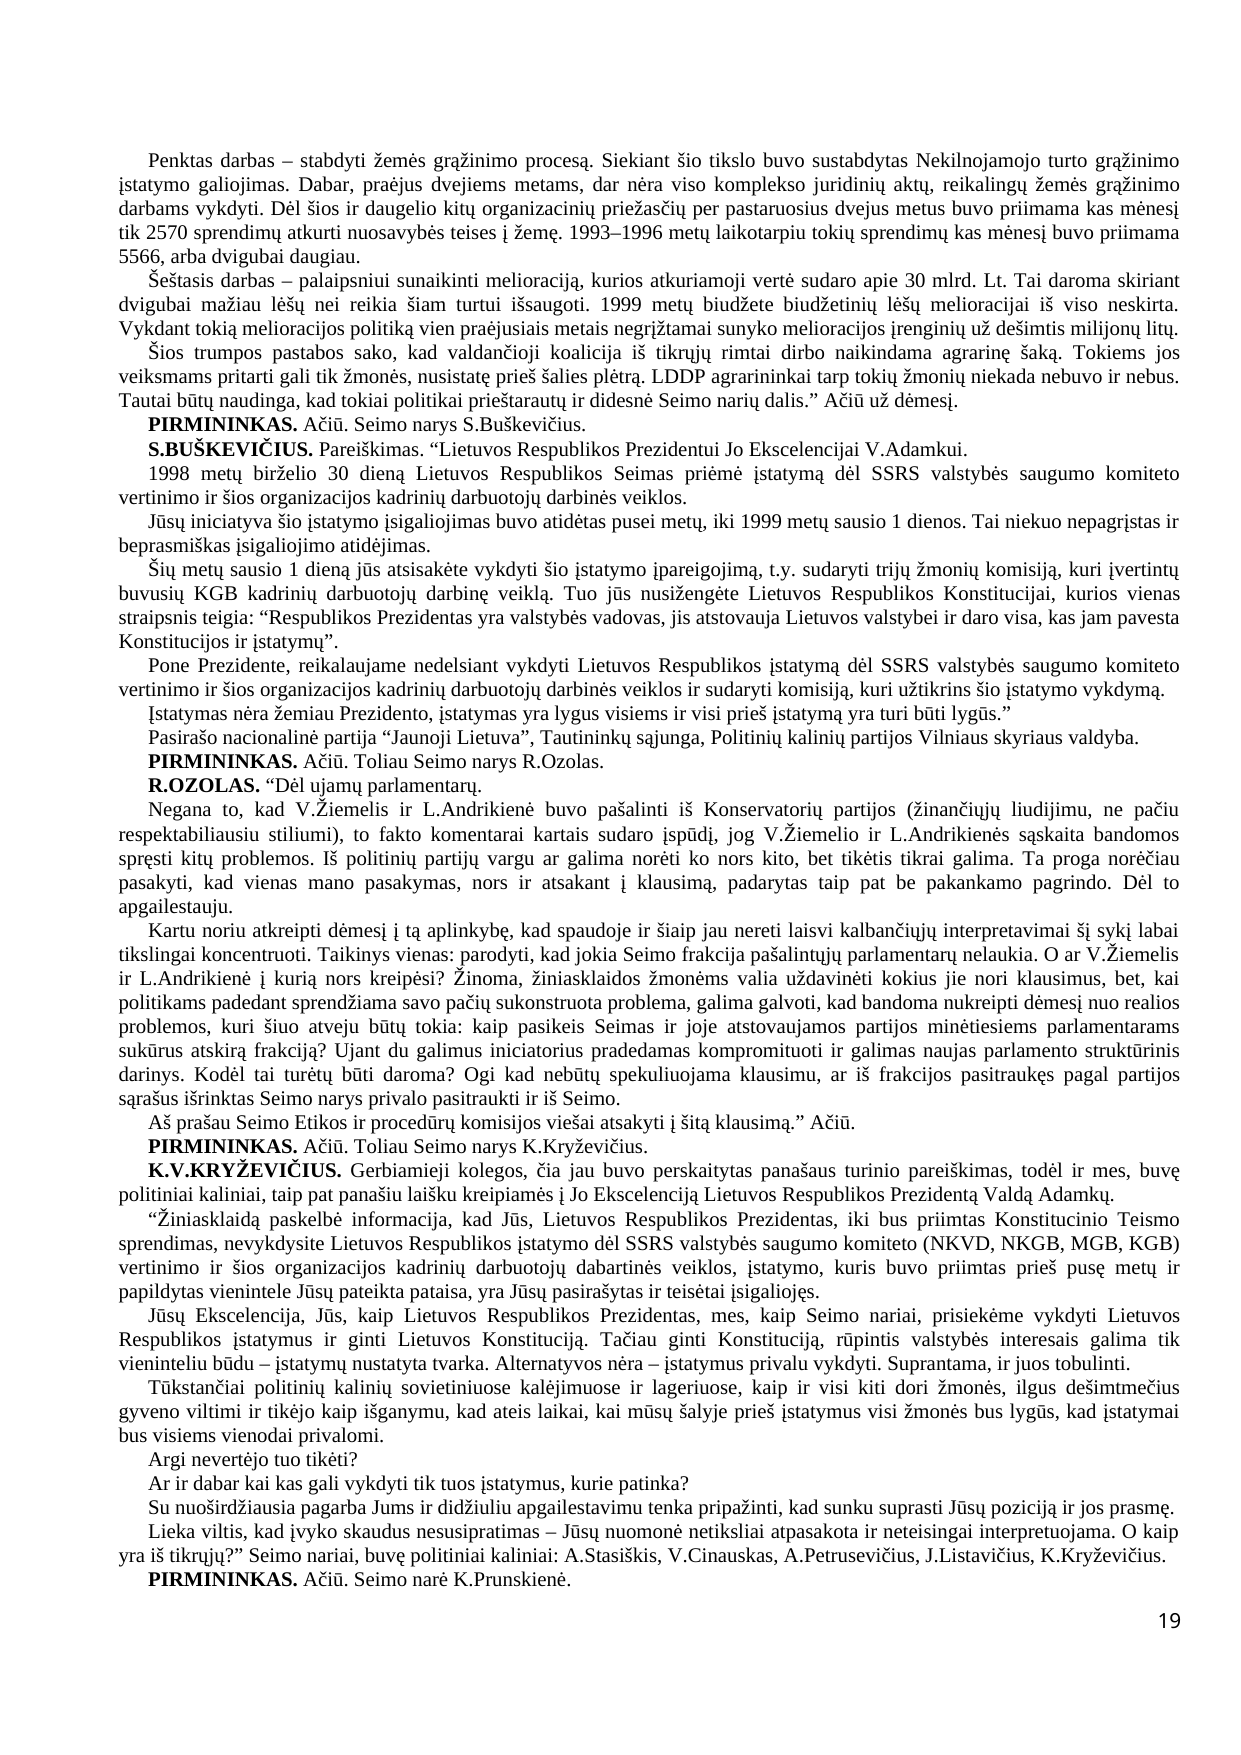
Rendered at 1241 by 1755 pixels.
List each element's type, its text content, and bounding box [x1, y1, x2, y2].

text Lieka viltis, kad įvyko skaudus nesusipratimas – Jūsų nuomonė netiksliai atpasakota ir neteisingai interpretuojama. O kaip yra iš tikrųjų?” Seimo nariai, buvę politiniai kaliniai: A.Stasiškis, V.Cinauskas, A.Petrusevičius, J.Listavičius, K.Kryževičius. [118, 1519, 1181, 1567]
text Penktas darbas – stabdyti žemės grąžinimo procesą. Siekiant šio tikslo buvo sustabdytas Nekilnojamojo turto grąžinimo įstatymo galiojimas. Dabar, praėjus dvejiems metams, dar nėra viso komplekso juridinių aktų, reikalingų žemės grąžinimo darbams vykdyti. Dėl šios ir daugelio kitų organizacinių priežasčių per pastaruosius dvejus metus buvo priimama kas mėnesį tik 2570 sprendimų atkurti nuosavybės teises į žemę. 1993–1996 metų laikotarpiu tokių sprendimų kas mėnesį buvo priimama 5566, arba dvigubai daugiau. [118, 148, 1181, 268]
text Jūsų Ekscelencija, Jūs, kaip Lietuvos Respublikos Prezidentas, mes, kaip Seimo nariai, prisiekėme vykdyti Lietuvos Respublikos įstatymus ir ginti Lietuvos Konstituciją. Tačiau ginti Konstituciją, rūpintis valstybės interesais galima tik vieninteliu būdu – įstatymų nustatyta tvarka. Alternatyvos nėra – įstatymus privalu vykdyti. Suprantama, ir juos tobulinti. [118, 1303, 1181, 1375]
text Argi nevertėjo tuo tikėti? [118, 1447, 1181, 1471]
text “Žiniasklaidą paskelbė informacija, kad Jūs, Lietuvos Respublikos Prezidentas, iki bus priimtas Konstitucinio Teismo sprendimas, nevykdysite Lietuvos Respublikos įstatymo dėl SSRS valstybės saugumo komiteto (NKVD, NKGB, MGB, KGB) vertinimo ir šios organizacijos kadrinių darbuotojų dabartinės veiklos, įstatymo, kuris buvo priimtas prieš pusę metų ir papildytas vienintele Jūsų pateikta pataisa, yra Jūsų pasirašytas ir teisėtai įsigaliojęs. [118, 1206, 1181, 1303]
text S.BUŠKEVIČIUS. Pareiškimas. “Lietuvos Respublikos Prezidentui Jo Ekscelencijai V.Adamkui. [118, 436, 1181, 461]
text Su nuoširdžiausia pagarba Jums ir didžiuliu apgailestavimu tenka pripažinti, kad sunku suprasti Jūsų poziciją ir jos prasmę. [118, 1495, 1181, 1519]
text Šeštasis darbas – palaipsniui sunaikinti melioraciją, kurios atkuriamoji vertė sudaro apie 30 mlrd. Lt. Tai daroma skiriant dvigubai mažiau lėšų nei reikia šiam turtui išsaugoti. 1999 metų biudžete biudžetinių lėšų melioracijai iš viso neskirta. Vykdant tokią melioracijos politiką vien praėjusiais metais negrįžtamai sunyko melioracijos įrenginių už dešimtis milijonų litų. [118, 268, 1181, 340]
text Tūkstančiai politinių kalinių sovietiniuose kalėjimuose ir lageriuose, kaip ir visi kiti dori žmonės, ilgus dešimtmečius gyveno viltimi ir tikėjo kaip išganymu, kad ateis laikai, kai mūsų šalyje prieš įstatymus visi žmonės bus lygūs, kad įstatymai bus visiems vienodai privalomi. [118, 1375, 1181, 1447]
text Ar ir dabar kai kas gali vykdyti tik tuos įstatymus, kurie patinka? [118, 1471, 1181, 1495]
text Kartu noriu atkreipti dėmesį į tą aplinkybę, kad spaudoje ir šiaip jau nereti laisvi kalbančiųjų interpretavimai šį sykį labai tikslingai koncentruoti. Taikinys vienas: parodyti, kad jokia Seimo frakcija pašalintųjų parlamentarų nelaukia. O ar V.Žiemelis ir L.Andrikienė į kurią nors kreipėsi? Žinoma, žiniasklaidos žmonėms valia uždavinėti kokius jie nori klausimus, bet, kai politikams padedant sprendžiama savo pačių sukonstruota problema, galima galvoti, kad bandoma nukreipti dėmesį nuo realios problemos, kuri šiuo atveju būtų tokia: kaip pasikeis Seimas ir joje atstovaujamos partijos minėtiesiems parlamentarams sukūrus atskirą frakciją? Ujant du galimus iniciatorius pradedamas kompromituoti ir galimas naujas parlamento struktūrinis darinys. Kodėl tai turėtų būti daroma? Ogi kad nebūtų spekuliuojama klausimu, ar iš frakcijos pasitraukęs pagal partijos sąrašus išrinktas Seimo narys privalo pasitraukti ir iš Seimo. [118, 918, 1181, 1110]
text PIRMININKAS. Ačiū. Seimo narė K.Prunskienė. [118, 1567, 1181, 1591]
text R.OZOLAS. “Dėl ujamų parlamentarų. [118, 773, 1181, 797]
text PIRMININKAS. Ačiū. Seimo narys S.Buškevičius. [118, 412, 1181, 436]
text Pasirašo nacionalinė partija “Jaunoji Lietuva”, Tautininkų sąjunga, Politinių kalinių partijos Vilniaus skyriaus valdyba. [118, 725, 1181, 749]
text Jūsų iniciatyva šio įstatymo įsigaliojimas buvo atidėtas pusei metų, iki 1999 metų sausio 1 dienos. Tai niekuo nepagrįstas ir beprasmiškas įsigaliojimo atidėjimas. [118, 509, 1181, 557]
text PIRMININKAS. Ačiū. Toliau Seimo narys K.Kryževičius. [118, 1134, 1181, 1158]
text Šių metų sausio 1 dieną jūs atsisakėte vykdyti šio įstatymo įpareigojimą, t.y. sudaryti trijų žmonių komisiją, kuri įvertintų buvusių KGB kadrinių darbuotojų darbinę veiklą. Tuo jūs nusižengėte Lietuvos Respublikos Konstitucijai, kurios vienas straipsnis teigia: “Respublikos Prezidentas yra valstybės vadovas, jis atstovauja Lietuvos valstybei ir daro visa, kas jam pavesta Konstitucijos ir įstatymų”. [118, 557, 1181, 653]
text Įstatymas nėra žemiau Prezidento, įstatymas yra lygus visiems ir visi prieš įstatymą yra turi būti lygūs.” [118, 701, 1181, 725]
text Pone Prezidente, reikalaujame nedelsiant vykdyti Lietuvos Respublikos įstatymą dėl SSRS valstybės saugumo komiteto vertinimo ir šios organizacijos kadrinių darbuotojų darbinės veiklos ir sudaryti komisiją, kuri užtikrins šio įstatymo vykdymą. [118, 653, 1181, 701]
text 1998 metų birželio 30 dieną Lietuvos Respublikos Seimas priėmė įstatymą dėl SSRS valstybės saugumo komiteto vertinimo ir šios organizacijos kadrinių darbuotojų darbinės veiklos. [118, 461, 1181, 509]
text K.V.KRYŽEVIČIUS. Gerbiamieji kolegos, čia jau buvo perskaitytas panašaus turinio pareiškimas, todėl ir mes, buvę politiniai kaliniai, taip pat panašiu laišku kreipiamės į Jo Ekscelenciją Lietuvos Respublikos Prezidentą Valdą Adamkų. [118, 1158, 1181, 1206]
text PIRMININKAS. Ačiū. Toliau Seimo narys R.Ozolas. [118, 749, 1181, 773]
text Negana to, kad V.Žiemelis ir L.Andrikienė buvo pašalinti iš Konservatorių partijos (žinančiųjų liudijimu, ne pačiu respektabiliausiu stiliumi), to fakto komentarai kartais sudaro įspūdį, jog V.Žiemelio ir L.Andrikienės sąskaita bandomos spręsti kitų problemos. Iš politinių partijų vargu ar galima norėti ko nors kito, bet tikėtis tikrai galima. Ta proga norėčiau pasakyti, kad vienas mano pasakymas, nors ir atsakant į klausimą, padarytas taip pat be pakankamo pagrindo. Dėl to apgailestauju. [118, 797, 1181, 918]
text Šios trumpos pastabos sako, kad valdančioji koalicija iš tikrųjų rimtai dirbo naikindama agrarinę šaką. Tokiems jos veiksmams pritarti gali tik žmonės, nusistatę prieš šalies plėtrą. LDDP agrarininkai tarp tokių žmonių niekada nebuvo ir nebus. Tautai būtų naudinga, kad tokiai politikai prieštarautų ir didesnė Seimo narių dalis.” Ačiū už dėmesį. [118, 340, 1181, 412]
text Aš prašau Seimo Etikos ir procedūrų komisijos viešai atsakyti į šitą klausimą.” Ačiū. [118, 1110, 1181, 1134]
